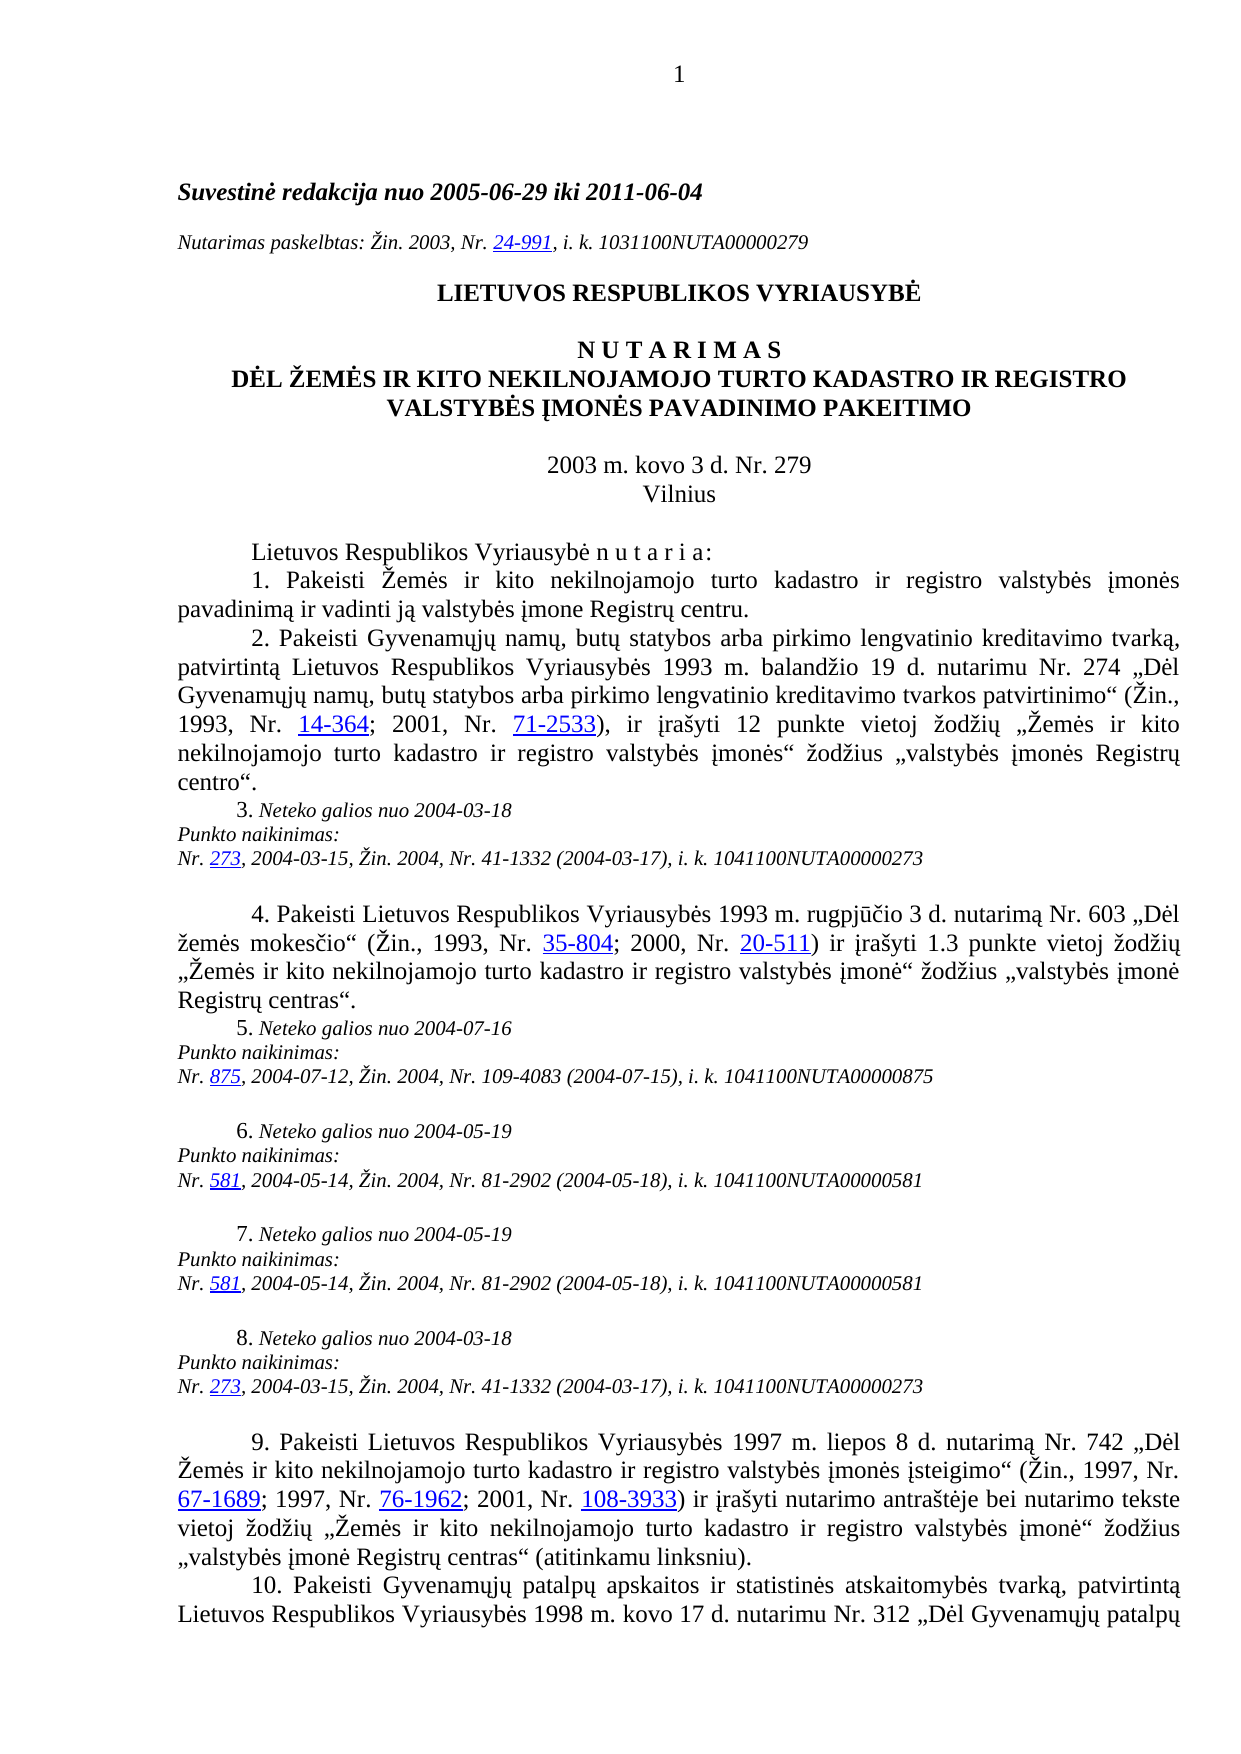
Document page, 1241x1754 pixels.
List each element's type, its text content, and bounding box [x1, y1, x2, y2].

text Nutarimas paskelbtas: Žin. 2003, Nr. 24-991, i. k. 1031100NUTA00000279 [177, 230, 1181, 254]
text Punkto naikinimas: [177, 1143, 1181, 1167]
text 2. Pakeisti Gyvenamųjų namų, butų statybos arba pirkimo lengvatinio kreditavimo tvarką, patvirtintą Lietuvos Respublikos Vyriausybės 1993 m. balandžio 19 d. nutarimu Nr. 274 „Dėl Gyvenamųjų namų, butų statybos arba pirkimo lengvatinio kreditavimo tvarkos patvirtinimo“ (Žin., 1993, Nr. 14-364; 2001, Nr. 71-2533), ir įrašyti 12 punkte vietoj žodžių „Žemės ir kito nekilnojamojo turto kadastro ir registro valstybės įmonės“ žodžius „valstybės įmonės Registrų centro“. [177, 623, 1181, 796]
text 5. Neteko galios nuo 2004-07-16 [177, 1014, 1181, 1040]
text 4. Pakeisti Lietuvos Respublikos Vyriausybės 1993 m. rugpjūčio 3 d. nutarimą Nr. 603 „Dėl žemės mokesčio“ (Žin., 1993, Nr. 35-804; 2000, Nr. 20-511) ir įrašyti 1.3 punkte vietoj žodžių „Žemės ir kito nekilnojamojo turto kadastro ir registro valstybės įmonė“ žodžius „valstybės įmonė Registrų centras“. [177, 899, 1181, 1014]
text Punkto naikinimas: [177, 822, 1181, 846]
text Nr. 273, 2004-03-15, Žin. 2004, Nr. 41-1332 (2004-03-17), i. k. 1041100NUTA00000273 [177, 846, 1181, 870]
text 8. Neteko galios nuo 2004-03-18 [177, 1323, 1181, 1350]
text 1. Pakeisti Žemės ir kito nekilnojamojo turto kadastro ir registro valstybės įmonės pavadinimą ir vadinti ją valstybės įmone Registrų centru. [177, 566, 1181, 623]
text 6. Neteko galios nuo 2004-05-19 [177, 1117, 1181, 1143]
text Punkto naikinimas: [177, 1040, 1181, 1064]
text Suvestinė redakcija nuo 2005-06-29 iki 2011-06-04 [177, 177, 1181, 206]
text Vilnius [177, 479, 1181, 508]
text Nr. 581, 2004-05-14, Žin. 2004, Nr. 81-2902 (2004-05-18), i. k. 1041100NUTA00000581 [177, 1271, 1181, 1295]
text DĖL ŽEMĖS IR KITO NEKILNOJAMOJO TURTO KADASTRO IR REGISTRO VALSTYBĖS ĮMONĖS PAVADINIMO PAKEITIMO [177, 364, 1181, 422]
text Lietuvos Respublikos Vyriausybė nutaria: [177, 537, 1181, 566]
text Nr. 581, 2004-05-14, Žin. 2004, Nr. 81-2902 (2004-05-18), i. k. 1041100NUTA00000581 [177, 1167, 1181, 1192]
text 9. Pakeisti Lietuvos Respublikos Vyriausybės 1997 m. liepos 8 d. nutarimą Nr. 742 „Dėl Žemės ir kito nekilnojamojo turto kadastro ir registro valstybės įmonės įsteigimo“ (Žin., 1997, Nr. 67-1689; 1997, Nr. 76-1962; 2001, Nr. 108-3933) ir įrašyti nutarimo antraštėje bei nutarimo tekste vietoj žodžių „Žemės ir kito nekilnojamojo turto kadastro ir registro valstybės įmonė“ žodžius „valstybės įmonė Registrų centras“ (atitinkamu linksniu). [177, 1427, 1181, 1571]
text 3. Neteko galios nuo 2004-03-18 [177, 796, 1181, 822]
text 2003 m. kovo 3 d. Nr. 279 [177, 451, 1181, 479]
text Punkto naikinimas: [177, 1247, 1181, 1271]
text Punkto naikinimas: [177, 1350, 1181, 1374]
text Nr. 273, 2004-03-15, Žin. 2004, Nr. 41-1332 (2004-03-17), i. k. 1041100NUTA00000273 [177, 1374, 1181, 1398]
text 7. Neteko galios nuo 2004-05-19 [177, 1220, 1181, 1247]
text LIETUVOS RESPUBLIKOS VYRIAUSYBĖ [177, 278, 1181, 307]
text Nr. 875, 2004-07-12, Žin. 2004, Nr. 109-4083 (2004-07-15), i. k. 1041100NUTA00000875 [177, 1064, 1181, 1088]
text N U T A R I M A S [177, 336, 1181, 364]
text 10. Pakeisti Gyvenamųjų patalpų apskaitos ir statistinės atskaitomybės tvarką, patvirtintą Lietuvos Respublikos Vyriausybės 1998 m. kovo 17 d. nutarimu Nr. 312 „Dėl Gyvenamųjų patalpų [177, 1571, 1181, 1628]
